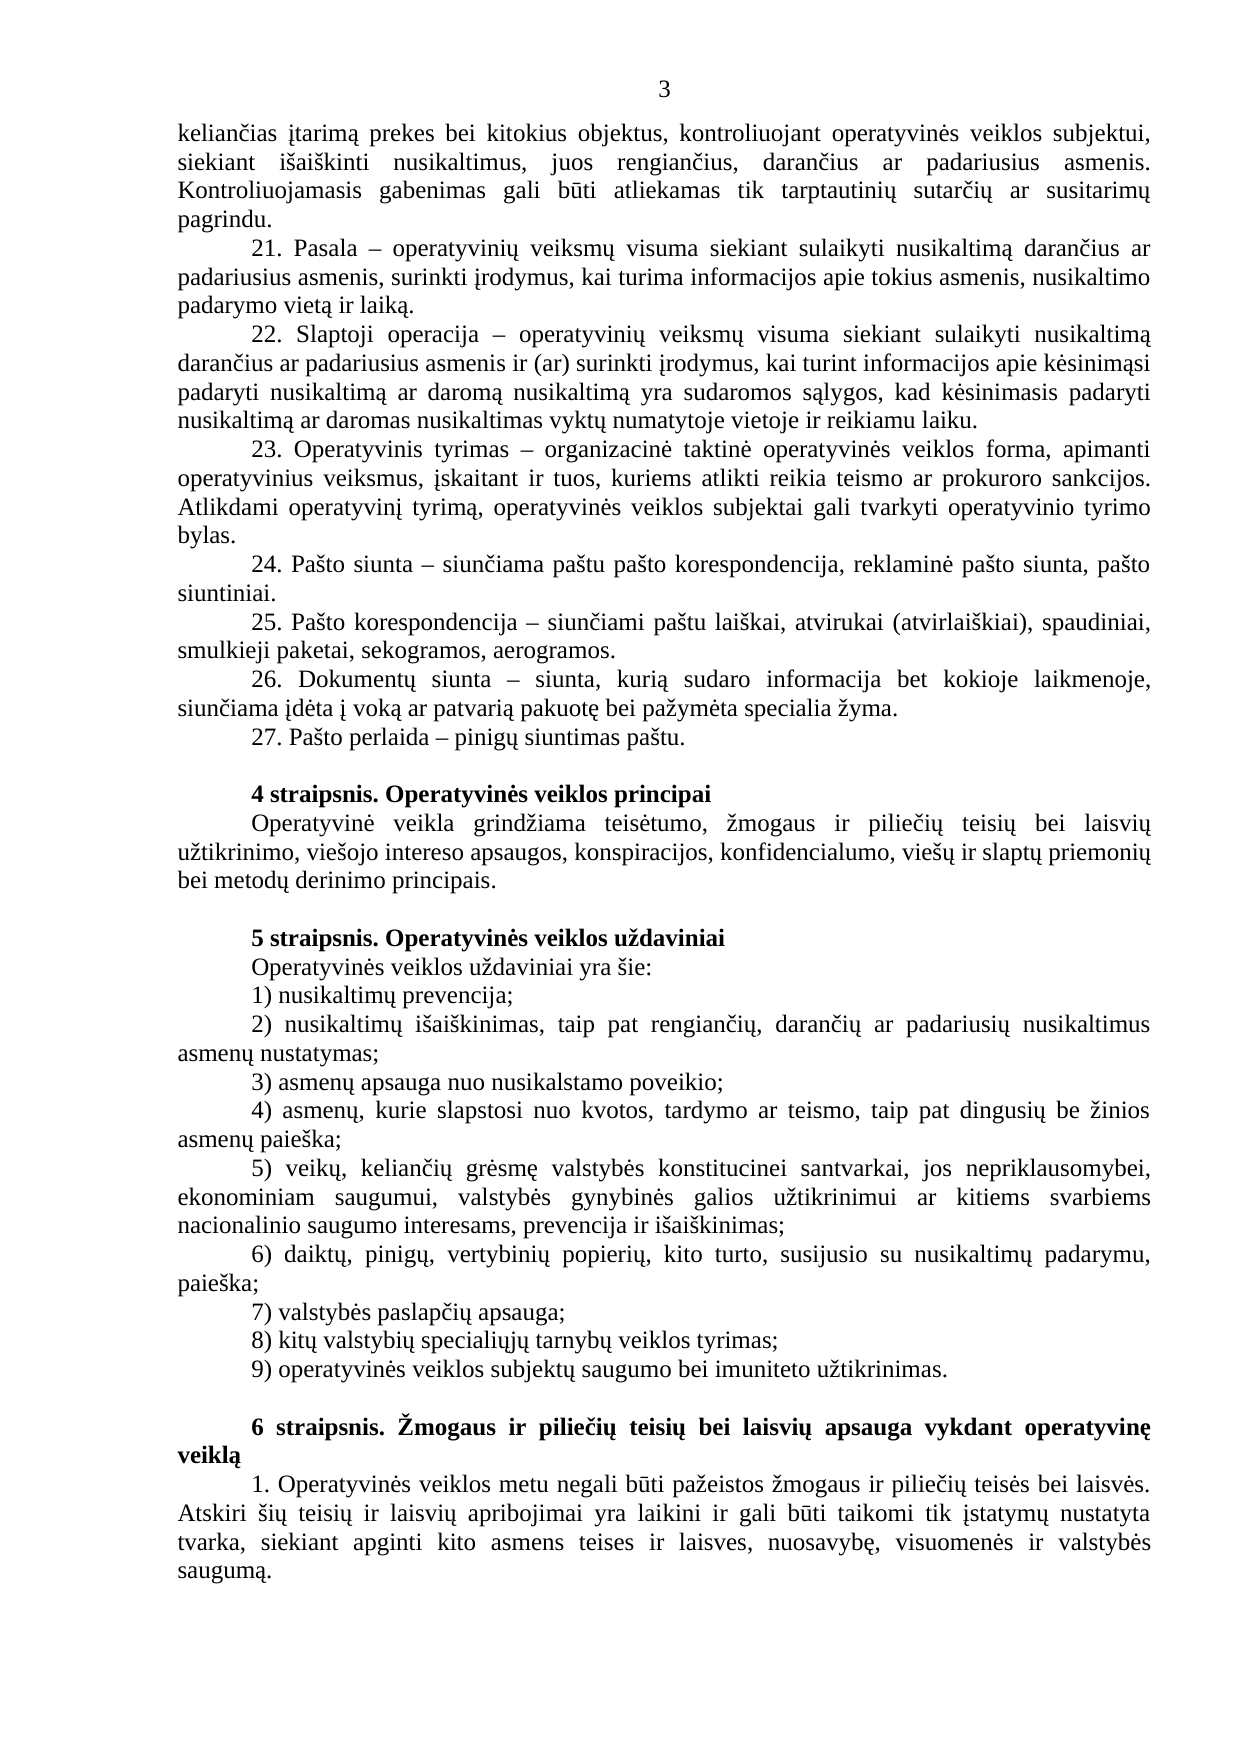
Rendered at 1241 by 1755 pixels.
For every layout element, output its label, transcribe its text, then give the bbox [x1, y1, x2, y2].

text 6) daiktų, pinigų, vertybinių popierių, kito turto, susijusio su nusikaltimų padarymu, paieška; [177, 1239, 1152, 1297]
text 4) asmenų, kurie slapstosi nuo kvotos, tardymo ar teismo, taip pat dingusių be žinios asmenų paieška; [177, 1096, 1152, 1153]
text 3) asmenų apsauga nuo nusikalstamo poveikio; [177, 1067, 1152, 1096]
text 27. Pašto perlaida – pinigų siuntimas paštu. [177, 722, 1152, 751]
text Operatyvinės veiklos uždaviniai yra šie: [177, 952, 1152, 981]
text 6 straipsnis. Žmogaus ir piliečių teisių bei laisvių apsauga vykdant operatyvinę veiklą [177, 1412, 1152, 1469]
text 24. Pašto siunta – siunčiama paštu pašto korespondencija, reklaminė pašto siunta, pašto siuntiniai. [177, 549, 1152, 607]
text 5 straipsnis. Operatyvinės veiklos uždaviniai [177, 923, 1152, 952]
text 7) valstybės paslapčių apsauga; [177, 1297, 1152, 1326]
text 22. Slaptoji operacija – operatyvinių veiksmų visuma siekiant sulaikyti nusikaltimą darančius ar padariusius asmenis ir (ar) surinkti įrodymus, kai turint informacijos apie kėsinimąsi padaryti nusikaltimą ar daromą nusikaltimą yra sudaromos sąlygos, kad kėsinimasis padaryti nusikaltimą ar daromas nusikaltimas vyktų numatytoje vietoje ir reikiamu laiku. [177, 319, 1152, 434]
text keliančias įtarimą prekes bei kitokius objektus, kontroliuojant operatyvinės veiklos subjektui, siekiant išaiškinti nusikaltimus, juos rengiančius, darančius ar padariusius asmenis. Kontroliuojamasis gabenimas gali būti atliekamas tik tarptautinių sutarčių ar susitarimų pagrindu. [177, 118, 1152, 233]
text 26. Dokumentų siunta – siunta, kurią sudaro informacija bet kokioje laikmenoje, siunčiama įdėta į voką ar patvarią pakuotę bei pažymėta specialia žyma. [177, 664, 1152, 722]
text 23. Operatyvinis tyrimas – organizacinė taktinė operatyvinės veiklos forma, apimanti operatyvinius veiksmus, įskaitant ir tuos, kuriems atlikti reikia teismo ar prokuroro sankcijos. Atlikdami operatyvinį tyrimą, operatyvinės veiklos subjektai gali tvarkyti operatyvinio tyrimo bylas. [177, 434, 1152, 549]
text 25. Pašto korespondencija – siunčiami paštu laiškai, atvirukai (atvirlaiškiai), spaudiniai, smulkieji paketai, sekogramos, aerogramos. [177, 607, 1152, 664]
text 8) kitų valstybių specialiųjų tarnybų veiklos tyrimas; [177, 1326, 1152, 1354]
text 1. Operatyvinės veiklos metu negali būti pažeistos žmogaus ir piliečių teisės bei laisvės. Atskiri šių teisių ir laisvių apribojimai yra laikini ir gali būti taikomi tik įstatymų nustatyta tvarka, siekiant apginti kito asmens teises ir laisves, nuosavybę, visuomenės ir valstybės saugumą. [177, 1469, 1152, 1584]
text 5) veikų, keliančių grėsmę valstybės konstitucinei santvarkai, jos nepriklausomybei, ekonominiam saugumui, valstybės gynybinės galios užtikrinimui ar kitiems svarbiems nacionalinio saugumo interesams, prevencija ir išaiškinimas; [177, 1153, 1152, 1239]
text 21. Pasala – operatyvinių veiksmų visuma siekiant sulaikyti nusikaltimą darančius ar padariusius asmenis, surinkti įrodymus, kai turima informacijos apie tokius asmenis, nusikaltimo padarymo vietą ir laiką. [177, 233, 1152, 319]
text 1) nusikaltimų prevencija; [177, 981, 1152, 1009]
text Operatyvinė veikla grindžiama teisėtumo, žmogaus ir piliečių teisių bei laisvių užtikrinimo, viešojo intereso apsaugos, konspiracijos, konfidencialumo, viešų ir slaptų priemonių bei metodų derinimo principais. [177, 808, 1152, 894]
text 9) operatyvinės veiklos subjektų saugumo bei imuniteto užtikrinimas. [177, 1354, 1152, 1383]
text 2) nusikaltimų išaiškinimas, taip pat rengiančių, darančių ar padariusių nusikaltimus asmenų nustatymas; [177, 1009, 1152, 1067]
text 4 straipsnis. Operatyvinės veiklos principai [177, 779, 1152, 808]
